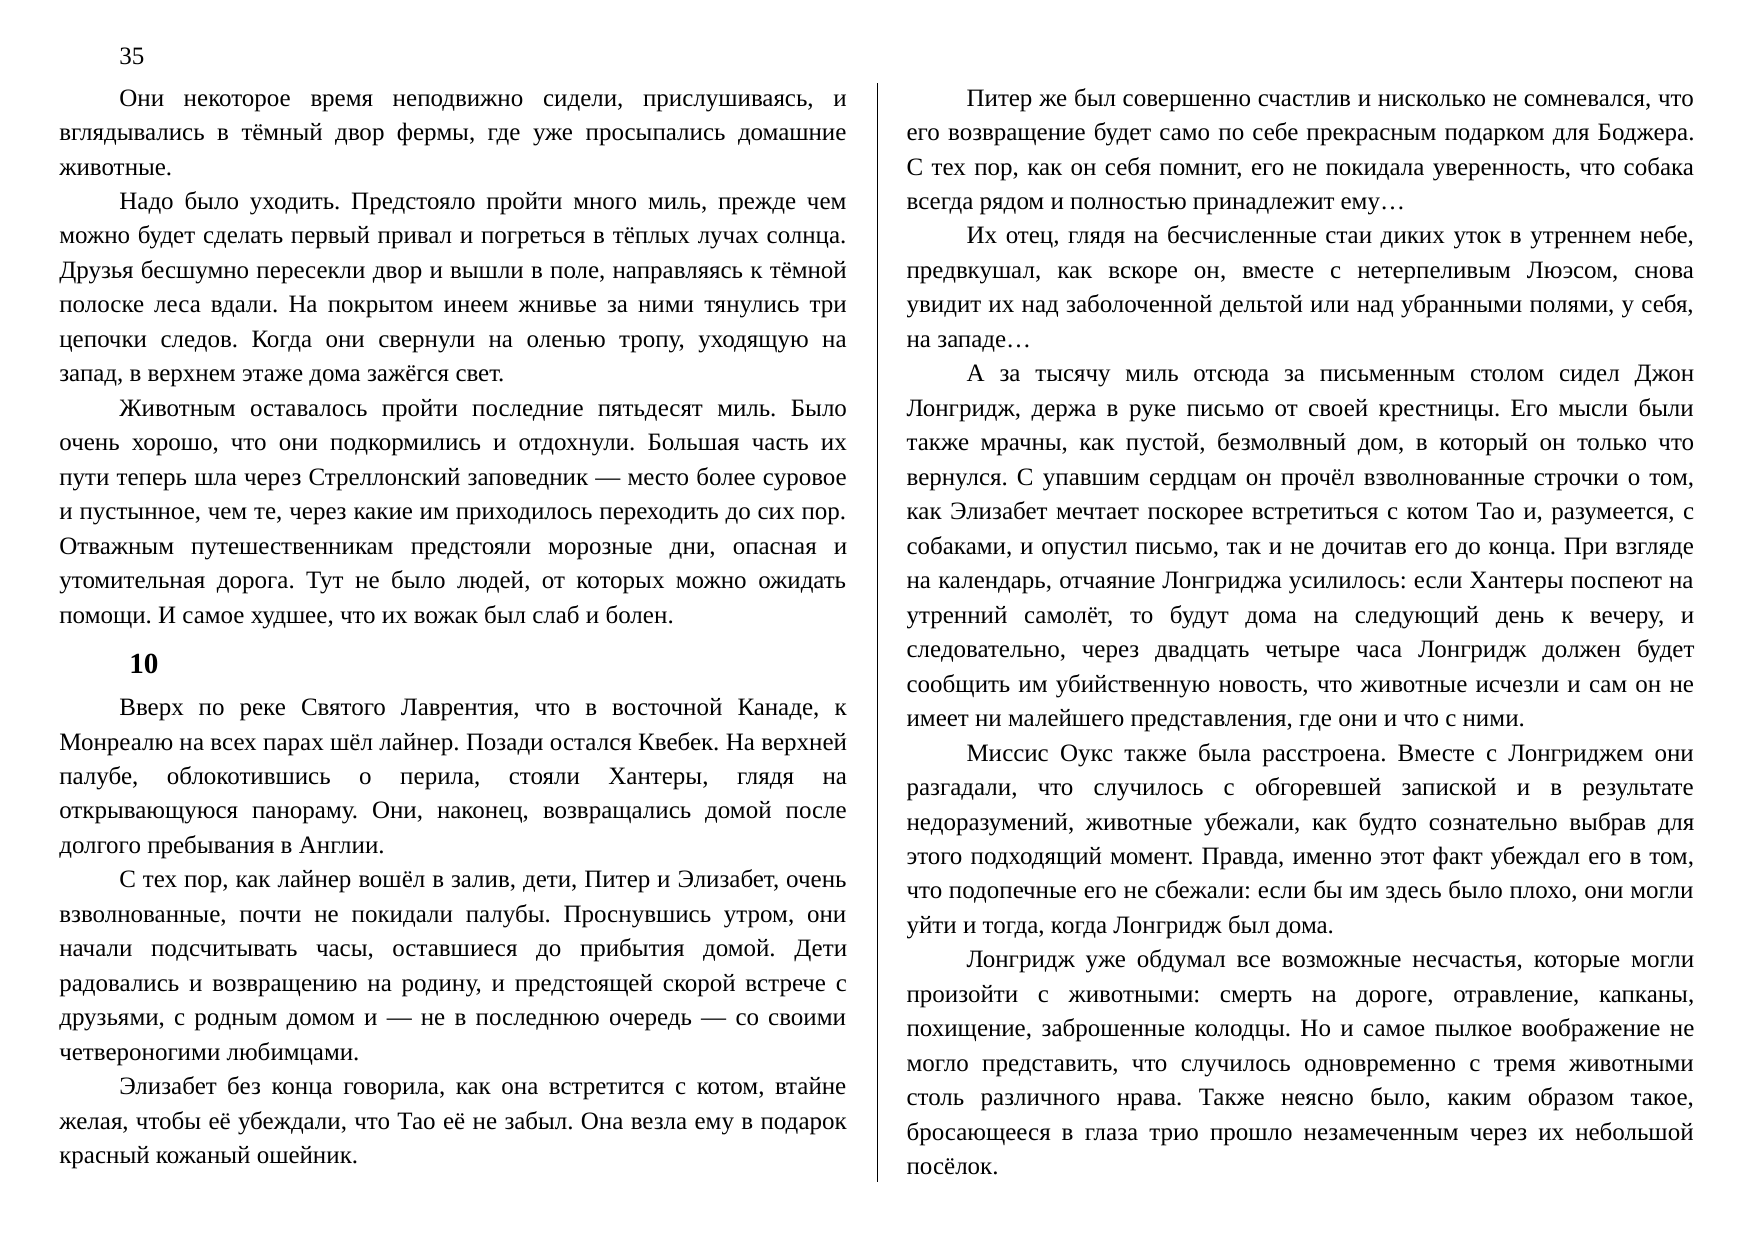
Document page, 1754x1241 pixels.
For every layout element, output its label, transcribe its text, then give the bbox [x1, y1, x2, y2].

text Они некоторое время неподвижно сидели, прислушиваясь, и вглядывались в тёмный двор фермы, где уже просыпались домашние животные. [59, 83, 847, 180]
text Надо было уходить. Предстояло пройти много миль, прежде чем можно будет сделать первый привал и погреться в тёплых лучах солнца. Друзья бесшумно пересекли двор и вышли в поле, направляясь к тёмной полоске леса вдали. На покрытом инеем жнивье за ними тянулись три цепочки следов. Когда они свернули на оленью тропу, уходящую на запад, в верхнем этаже дома зажёгся свет. [59, 186, 847, 387]
text Животным оставалось пройти последние пятьдесят миль. Было очень хорошо, что они подкормились и отдохнули. Большая часть их пути теперь шла через Стреллонский заповедник — место более суровое и пустынное, чем те, через какие им приходилось переходить до сих пор. Отважным путешественникам предстояли морозные дни, опасная и утомительная дорога. Тут не было людей, от которых можно ожидать помощи. И самое худшее, что их вожак был слаб и болен. [59, 393, 847, 628]
text А за тысячу миль отсюда за письменным столом сидел Джон Лонгридж, держа в руке письмо от своей крестницы. Его мысли были также мрачны, как пустой, безмолвный дом, в который он только что вернулся. С упавшим сердцам он прочёл взволнованные строчки о том, как Элизабет мечтает поскорее встретиться с котом Тао и, разумеется, с собаками, и опустил письмо, так и не дочитав его до конца. При взгляде на календарь, отчаяние Лонгриджа усилилось: если Хантеры поспеют на утренний самолёт, то будут дома на следующий день к вечеру, и следовательно, через двадцать четыре часа Лонгридж должен будет сообщить им убийственную новость, что животные исчезли и сам он не имеет ни малейшего представления, где они и что с ними. [906, 358, 1695, 732]
subtitle 10 [59, 646, 847, 679]
text Питер же был совершенно счастлив и нисколько не сомневался, что его возвращение будет само по себе прекрасным подарком для Боджера. С тех пор, как он себя помнит, его не покидала уверенность, что собака всегда рядом и полностью принадлежит ему… [906, 83, 1695, 215]
text Миссис Оукс также была расстроена. Вместе с Лонгриджем они разгадали, что случилось с обгоревшей запиской и в результате недоразумений, животные убежали, как будто сознательно выбрав для этого подходящий момент. Правда, именно этот факт убеждал его в том, что подопечные его не сбежали: если бы им здесь было плохо, они могли уйти и тогда, когда Лонгридж был дома. [906, 738, 1695, 939]
text Вверх по реке Святого Лаврентия, что в восточной Канаде, к Монреалю на всех парах шёл лайнер. Позади остался Квебек. На верхней палубе, облокотившись о перила, стояли Хантеры, глядя на открывающуюся панораму. Они, наконец, возвращались домой после долгого пребывания в Англии. [59, 692, 847, 859]
text Лонгридж уже обдумал все возможные несчастья, которые могли произойти с животными: смерть на дороге, отравление, капканы, похищение, заброшенные колодцы. Но и самое пылкое воображение не могло представить, что случилось одновременно с тремя животными столь различного нрава. Также неясно было, каким образом такое, бросающееся в глаза трио прошло незамеченным через их небольшой посёлок. [906, 944, 1695, 1180]
text Их отец, глядя на бесчисленные стаи диких уток в утреннем небе, предвкушал, как вскоре он, вместе с нетерпеливым Люэсом, снова увидит их над заболоченной дельтой или над убранными полями, у себя, на западе… [906, 221, 1695, 353]
text С тех пор, как лайнер вошёл в залив, дети, Питер и Элизабет, очень взволнованные, почти не покидали палубы. Проснувшись утром, они начали подсчитывать часы, оставшиеся до прибытия домой. Дети радовались и возвращению на родину, и предстоящей скорой встрече с друзьями, с родным домом и — не в последнюю очередь — со своими четвероногими любимцами. [59, 864, 847, 1066]
text Элизабет без конца говорила, как она встретится с котом, втайне желая, чтобы её убеждали, что Тао её не забыл. Она везла ему в подарок красный кожаный ошейник. [59, 1071, 847, 1169]
